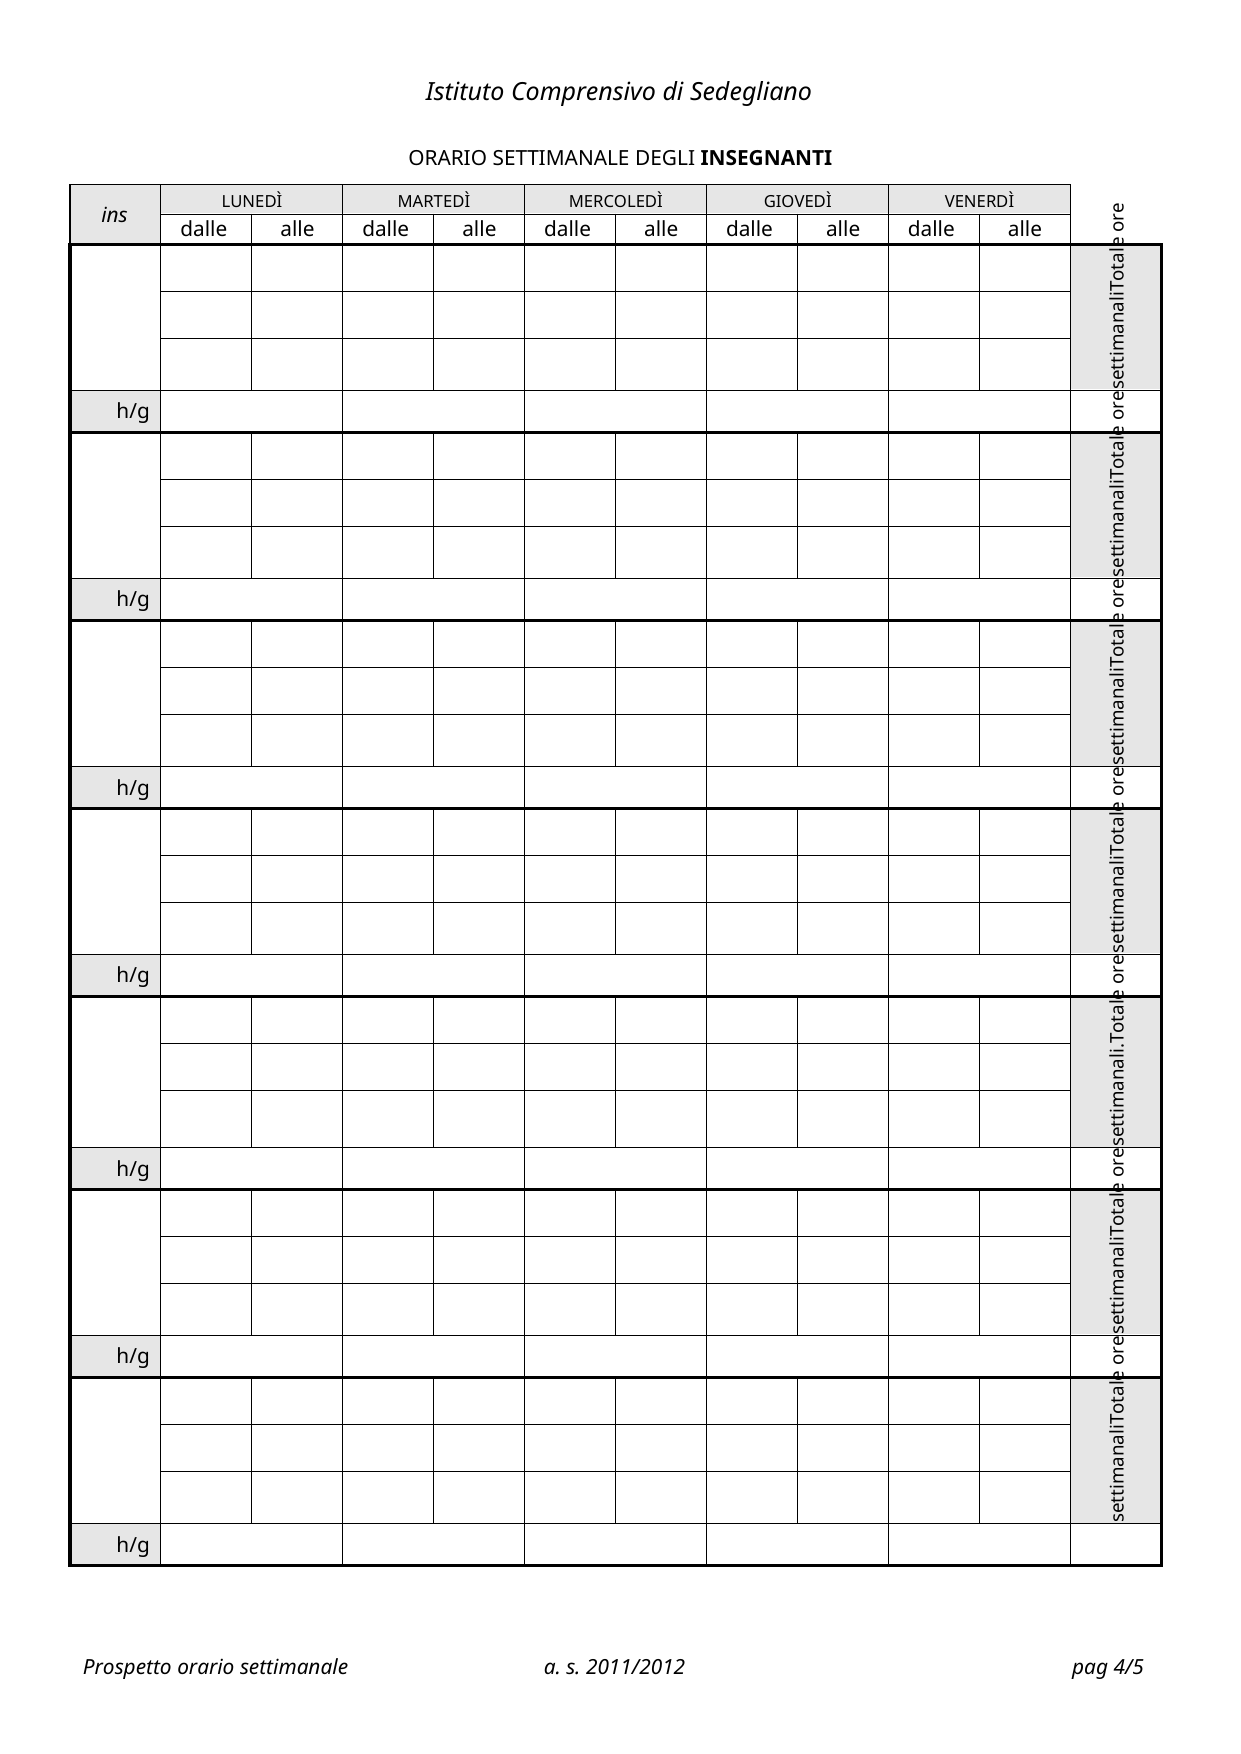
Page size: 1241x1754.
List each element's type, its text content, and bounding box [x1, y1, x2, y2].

table_cell [343, 246, 433, 291]
table_cell [72, 1379, 160, 1523]
table_cell [798, 339, 888, 389]
table_cell [252, 998, 342, 1043]
table_cell [343, 856, 433, 902]
table_cell [525, 1524, 706, 1564]
table_cell [707, 810, 797, 854]
table_cell [343, 527, 433, 577]
table_cell [707, 292, 797, 338]
table_cell [252, 1284, 342, 1334]
table_cell [889, 1091, 979, 1147]
table_cell [525, 998, 615, 1043]
table_cell [616, 1044, 706, 1090]
table_cell [707, 1148, 888, 1188]
table_cell [889, 527, 979, 577]
table_cell dalle [161, 215, 251, 243]
table_cell alle [798, 215, 888, 243]
table_cell [525, 668, 615, 714]
table_cell [980, 1191, 1070, 1236]
table_cell [616, 622, 706, 667]
table_cell [798, 998, 888, 1043]
table_cell [525, 391, 706, 431]
table_header lunedì [161, 185, 342, 213]
table_cell [72, 622, 160, 766]
table_cell [1071, 955, 1160, 995]
table_cell [889, 810, 979, 854]
table_cell alle [616, 215, 706, 243]
table_cell [707, 1472, 797, 1523]
table_cell h/g [72, 579, 160, 619]
table_cell [434, 1379, 524, 1424]
table_cell [161, 955, 342, 995]
table_cell [161, 810, 251, 854]
table_cell [980, 903, 1070, 953]
table_cell [798, 1379, 888, 1424]
table_cell [525, 1148, 706, 1188]
table_cell [525, 622, 615, 667]
table_cell Totale ore settimanali [1071, 246, 1160, 389]
table_cell [889, 1524, 1070, 1564]
table_cell [1071, 1148, 1160, 1188]
table_cell [707, 1284, 797, 1334]
table_cell [889, 1472, 979, 1523]
table_cell [798, 856, 888, 902]
table_cell [889, 1148, 1070, 1188]
table_cell [889, 622, 979, 667]
table_cell [343, 1284, 433, 1334]
table_cell [161, 998, 251, 1043]
table_cell [980, 668, 1070, 714]
table_cell [343, 1425, 433, 1471]
table_cell [161, 903, 251, 953]
table_cell [161, 1044, 251, 1090]
table_cell [161, 1472, 251, 1523]
table_cell [343, 715, 433, 766]
table_cell Totale ore settimanali [1071, 622, 1160, 766]
table_cell [252, 246, 342, 291]
table_cell [343, 955, 524, 995]
table_cell Totale ore settimanali [1071, 810, 1160, 953]
table_cell [707, 767, 888, 807]
table_cell [889, 434, 979, 478]
table_cell [889, 767, 1070, 807]
table_cell dalle [889, 215, 979, 243]
table_cell [343, 1237, 433, 1283]
table_cell [616, 1091, 706, 1147]
table_cell [616, 715, 706, 766]
table_cell [343, 1148, 524, 1188]
table_cell [343, 292, 433, 338]
table_cell [889, 1425, 979, 1471]
table_cell [252, 903, 342, 953]
table_cell [161, 527, 251, 577]
table_cell [980, 622, 1070, 667]
table_cell [889, 339, 979, 389]
table_cell [707, 856, 797, 902]
table_cell [252, 1425, 342, 1471]
table_cell [161, 668, 251, 714]
table_cell [525, 1284, 615, 1334]
table_cell [889, 1284, 979, 1334]
table_cell [707, 998, 797, 1043]
table_cell h/g [72, 1336, 160, 1376]
table_cell [252, 434, 342, 478]
table_cell [525, 1425, 615, 1471]
table_cell [252, 622, 342, 667]
table_cell [616, 1191, 706, 1236]
table_cell [343, 480, 433, 526]
table_cell [616, 856, 706, 902]
table_cell [707, 434, 797, 478]
table_cell [161, 1379, 251, 1424]
table_cell [707, 668, 797, 714]
table_cell [525, 1191, 615, 1236]
table_cell [980, 434, 1070, 478]
table_cell [161, 246, 251, 291]
table_cell [798, 1284, 888, 1334]
table_cell [525, 1091, 615, 1147]
table_cell [525, 292, 615, 338]
table_cell [798, 1237, 888, 1283]
table_cell [798, 622, 888, 667]
table_cell [980, 339, 1070, 389]
table_cell [252, 1091, 342, 1147]
table_cell [798, 668, 888, 714]
table_cell [707, 955, 888, 995]
table_cell [252, 1191, 342, 1236]
table_cell [252, 715, 342, 766]
table_cell [434, 434, 524, 478]
table_cell [889, 668, 979, 714]
table_cell [525, 1237, 615, 1283]
table_cell [616, 246, 706, 291]
table_cell [434, 292, 524, 338]
table_cell [1071, 1524, 1160, 1564]
table_cell [1071, 391, 1160, 431]
table_cell [798, 434, 888, 478]
table_cell [798, 1472, 888, 1523]
table_cell [980, 480, 1070, 526]
table_cell [707, 1379, 797, 1424]
table_cell [980, 1425, 1070, 1471]
table_cell [1071, 767, 1160, 807]
table_cell [434, 1284, 524, 1334]
table_cell [525, 715, 615, 766]
table_cell [252, 810, 342, 854]
table_cell [798, 292, 888, 338]
table_cell [161, 434, 251, 478]
table_cell [434, 998, 524, 1043]
table_cell [616, 810, 706, 854]
table_cell [980, 1379, 1070, 1424]
table_cell [889, 480, 979, 526]
table_cell [525, 903, 615, 953]
table_cell [434, 246, 524, 291]
table_cell [707, 903, 797, 953]
table_cell [889, 579, 1070, 619]
table_cell [525, 579, 706, 619]
table_cell [72, 998, 160, 1147]
table_cell h/g [72, 955, 160, 995]
table_cell [252, 856, 342, 902]
table_header [1071, 184, 1162, 243]
table_cell [707, 1336, 888, 1376]
table_cell [525, 339, 615, 389]
table_cell [889, 955, 1070, 995]
table_cell [434, 1044, 524, 1090]
table_cell [798, 527, 888, 577]
table_cell [980, 856, 1070, 902]
table_cell [707, 1524, 888, 1564]
table_cell [252, 527, 342, 577]
table_cell [889, 856, 979, 902]
table_cell [707, 527, 797, 577]
table_cell [434, 1472, 524, 1523]
table_cell [889, 292, 979, 338]
table_cell dalle [707, 215, 797, 243]
table_cell [980, 1284, 1070, 1334]
table_cell [434, 668, 524, 714]
table_cell [980, 292, 1070, 338]
table_cell [707, 1237, 797, 1283]
table_header mercoledì [525, 185, 706, 213]
table_cell [525, 1044, 615, 1090]
table_cell [616, 1425, 706, 1471]
table_cell [616, 339, 706, 389]
table_cell [525, 246, 615, 291]
table_cell [616, 903, 706, 953]
table_cell [72, 246, 160, 389]
table_cell [434, 527, 524, 577]
table_cell alle [252, 215, 342, 243]
table_cell [616, 292, 706, 338]
table_cell [707, 1091, 797, 1147]
table_cell [252, 668, 342, 714]
table_cell [525, 527, 615, 577]
table_cell [161, 856, 251, 902]
table_cell [343, 767, 524, 807]
table_header ins [71, 185, 160, 243]
table_cell [525, 434, 615, 478]
table_cell [252, 1379, 342, 1424]
table_cell [798, 1191, 888, 1236]
table_cell [889, 1379, 979, 1424]
table_cell h/g [72, 391, 160, 431]
table_cell [434, 1237, 524, 1283]
table_cell [798, 1044, 888, 1090]
table_cell [343, 1191, 433, 1236]
table_cell [1071, 579, 1160, 619]
table_cell [252, 1472, 342, 1523]
table_cell [525, 480, 615, 526]
table_cell [161, 480, 251, 526]
table_cell [798, 1425, 888, 1471]
table_cell [434, 856, 524, 902]
table_cell [72, 434, 160, 577]
table_cell [434, 1191, 524, 1236]
table_cell [616, 998, 706, 1043]
table_cell [161, 339, 251, 389]
table_cell [343, 1379, 433, 1424]
table_cell Totale ore settimanali [1071, 1379, 1160, 1523]
table_cell [707, 1044, 797, 1090]
table_cell [343, 391, 524, 431]
table_cell [252, 292, 342, 338]
table_cell [980, 1237, 1070, 1283]
table_cell [889, 998, 979, 1043]
table_cell [980, 998, 1070, 1043]
table_cell [434, 339, 524, 389]
table_cell [343, 810, 433, 854]
table_cell [161, 1091, 251, 1147]
table_cell [161, 1425, 251, 1471]
table_cell [161, 1191, 251, 1236]
table_cell [161, 292, 251, 338]
table_cell [616, 480, 706, 526]
table_cell [343, 1044, 433, 1090]
table_cell alle [980, 215, 1070, 243]
table_cell [980, 1044, 1070, 1090]
table_cell [889, 1044, 979, 1090]
table_cell [161, 622, 251, 667]
table_cell Totale ore settimanali [1071, 1191, 1160, 1334]
table_cell [616, 668, 706, 714]
table_cell [343, 1091, 433, 1147]
table_cell [980, 527, 1070, 577]
table_cell [707, 1191, 797, 1236]
table_cell [161, 1284, 251, 1334]
table_cell [707, 579, 888, 619]
table_cell [252, 1044, 342, 1090]
table_cell [616, 1379, 706, 1424]
text Orario settimanale degli insegnanti [83, 143, 1157, 172]
table_cell [161, 579, 342, 619]
table_cell [798, 715, 888, 766]
table_cell [343, 1524, 524, 1564]
table_cell [434, 1425, 524, 1471]
table_cell dalle [525, 215, 615, 243]
table_cell [616, 434, 706, 478]
table_cell [889, 715, 979, 766]
table_cell [161, 1524, 342, 1564]
table_cell [434, 903, 524, 953]
table_cell [798, 1091, 888, 1147]
table_cell [707, 246, 797, 291]
table_cell [707, 622, 797, 667]
table_cell [707, 339, 797, 389]
table_cell [72, 1191, 160, 1334]
table_cell [707, 391, 888, 431]
table_cell [343, 339, 433, 389]
table_cell [525, 856, 615, 902]
table_cell [525, 1336, 706, 1376]
table_cell [161, 767, 342, 807]
table_cell [252, 339, 342, 389]
table_cell [1071, 1336, 1160, 1376]
table_cell [72, 810, 160, 953]
table_cell h/g [72, 767, 160, 807]
table_header giovedì [707, 185, 888, 213]
table_cell Totale ore settimanali [1071, 434, 1160, 577]
table_cell [161, 715, 251, 766]
table_cell [525, 810, 615, 854]
table_cell [343, 434, 433, 478]
table_cell [616, 1237, 706, 1283]
table_cell [616, 1284, 706, 1334]
table_cell [252, 480, 342, 526]
table_cell [525, 955, 706, 995]
table_cell [434, 622, 524, 667]
table_cell [434, 810, 524, 854]
table_cell [343, 1472, 433, 1523]
table_cell [525, 767, 706, 807]
table_header venerdì [889, 185, 1070, 213]
table_cell dalle [343, 215, 433, 243]
table_cell h/g [72, 1524, 160, 1564]
table_cell [343, 622, 433, 667]
table_cell [798, 810, 888, 854]
table_header martedì [343, 185, 524, 213]
table_cell [343, 998, 433, 1043]
table_cell [980, 715, 1070, 766]
table_cell Totale ore settimanali. [1071, 998, 1160, 1147]
table_cell [343, 903, 433, 953]
table_cell [889, 1237, 979, 1283]
table_cell [434, 480, 524, 526]
table_cell [707, 1425, 797, 1471]
table_cell [707, 715, 797, 766]
table_cell [980, 246, 1070, 291]
table_cell [161, 391, 342, 431]
table_cell [525, 1379, 615, 1424]
table_cell h/g [72, 1148, 160, 1188]
table_cell [343, 579, 524, 619]
table_cell [889, 391, 1070, 431]
table_cell [434, 715, 524, 766]
table_cell [980, 1472, 1070, 1523]
table_cell alle [434, 215, 524, 243]
table_cell [343, 668, 433, 714]
table_cell [252, 1237, 342, 1283]
table_cell [434, 1091, 524, 1147]
table_cell [616, 1472, 706, 1523]
table_cell [889, 1336, 1070, 1376]
table_cell [161, 1237, 251, 1283]
table_cell [798, 246, 888, 291]
table_cell [161, 1148, 342, 1188]
table_cell [889, 246, 979, 291]
table_cell [525, 1472, 615, 1523]
table_cell [616, 527, 706, 577]
table_cell [889, 903, 979, 953]
table_cell [161, 1336, 342, 1376]
table_cell [980, 810, 1070, 854]
table_cell [889, 1191, 979, 1236]
table_cell [343, 1336, 524, 1376]
table_cell [707, 480, 797, 526]
table_cell [980, 1091, 1070, 1147]
table_cell [798, 903, 888, 953]
table_cell [798, 480, 888, 526]
